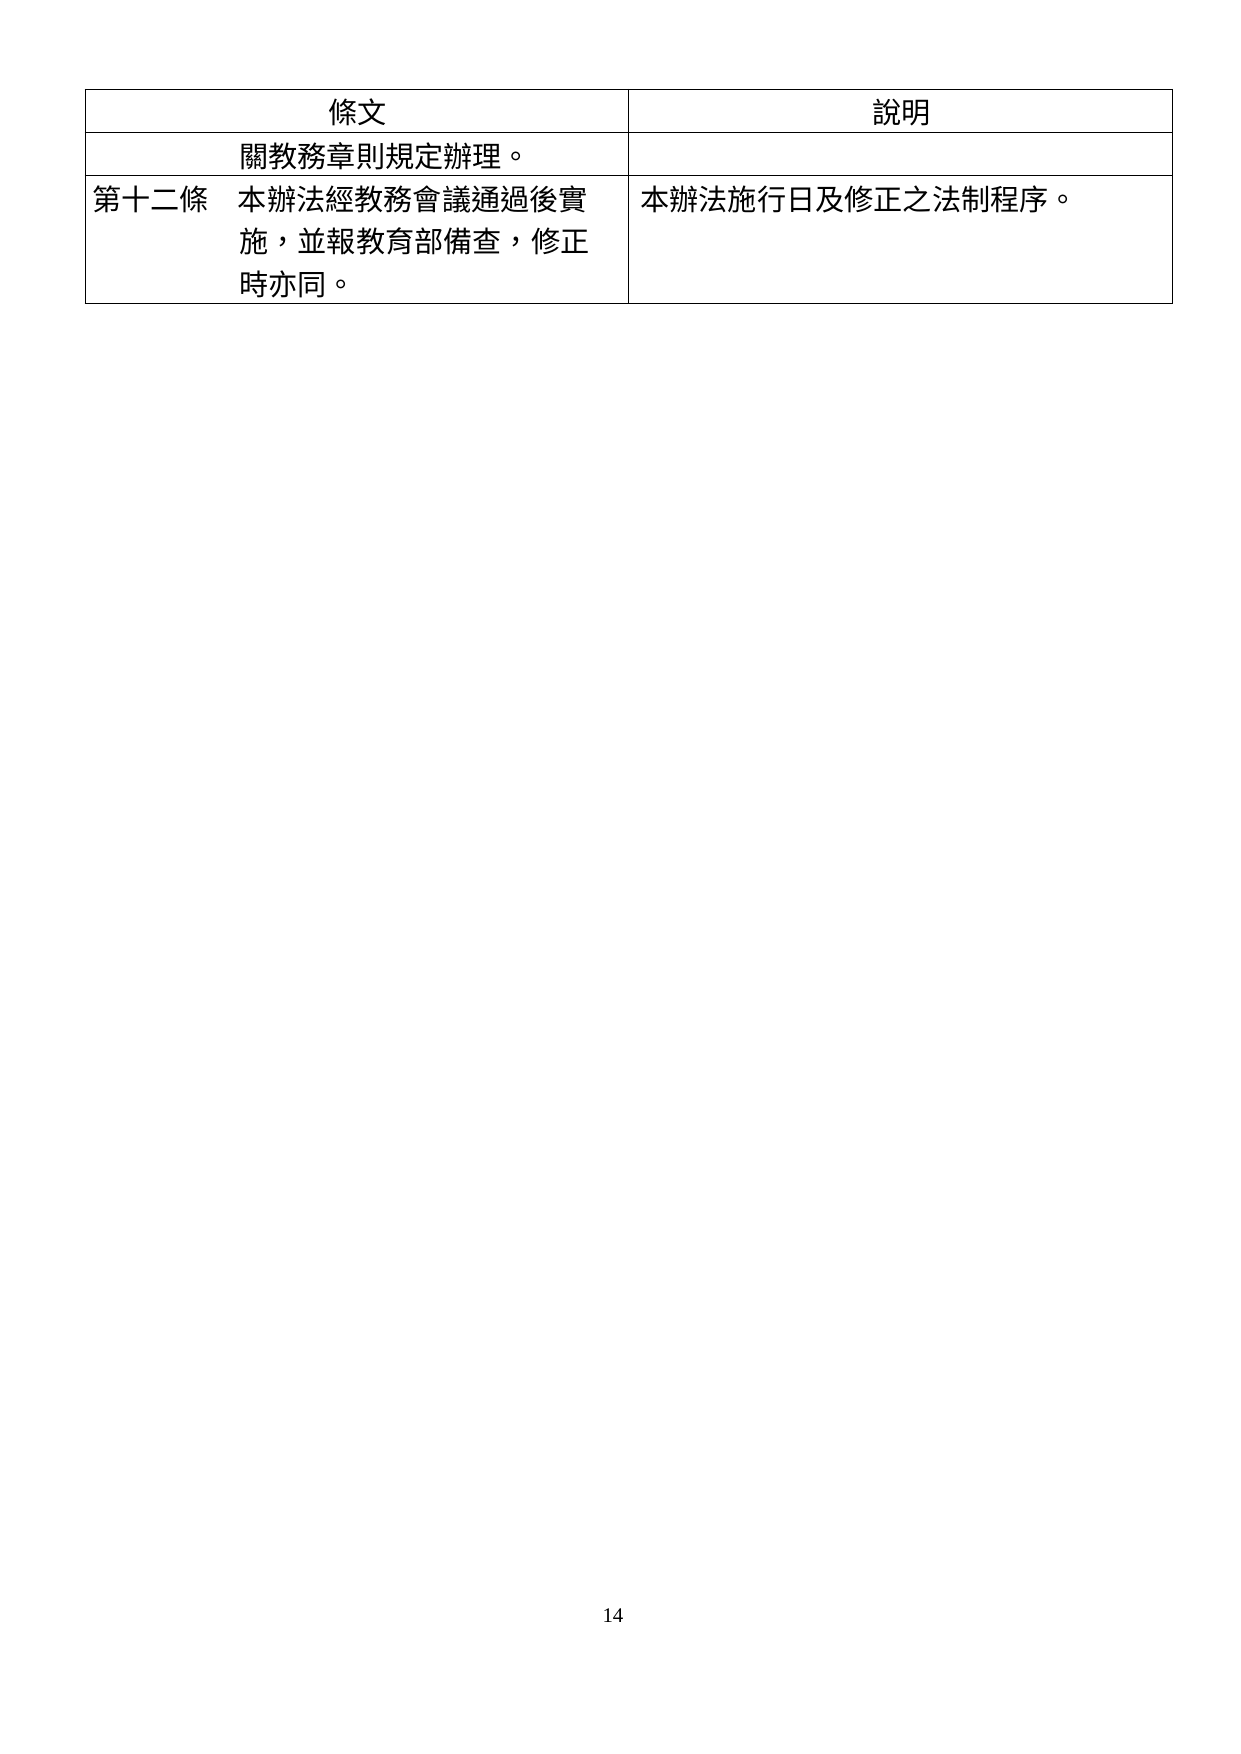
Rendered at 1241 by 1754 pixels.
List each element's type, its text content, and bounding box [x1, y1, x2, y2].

table_cell 關教務章則規定辦理。 [86, 133, 628, 175]
table_header 條文 [86, 90, 628, 132]
table_cell 本辦法施行日及修正之法制程序。 [629, 176, 1172, 303]
table_cell 第十二條 本辦法經教務會議通過後實施，並報教育部備查，修正時亦同。 [86, 176, 628, 303]
table_header 說明 [629, 90, 1172, 132]
table_cell [629, 133, 1172, 175]
